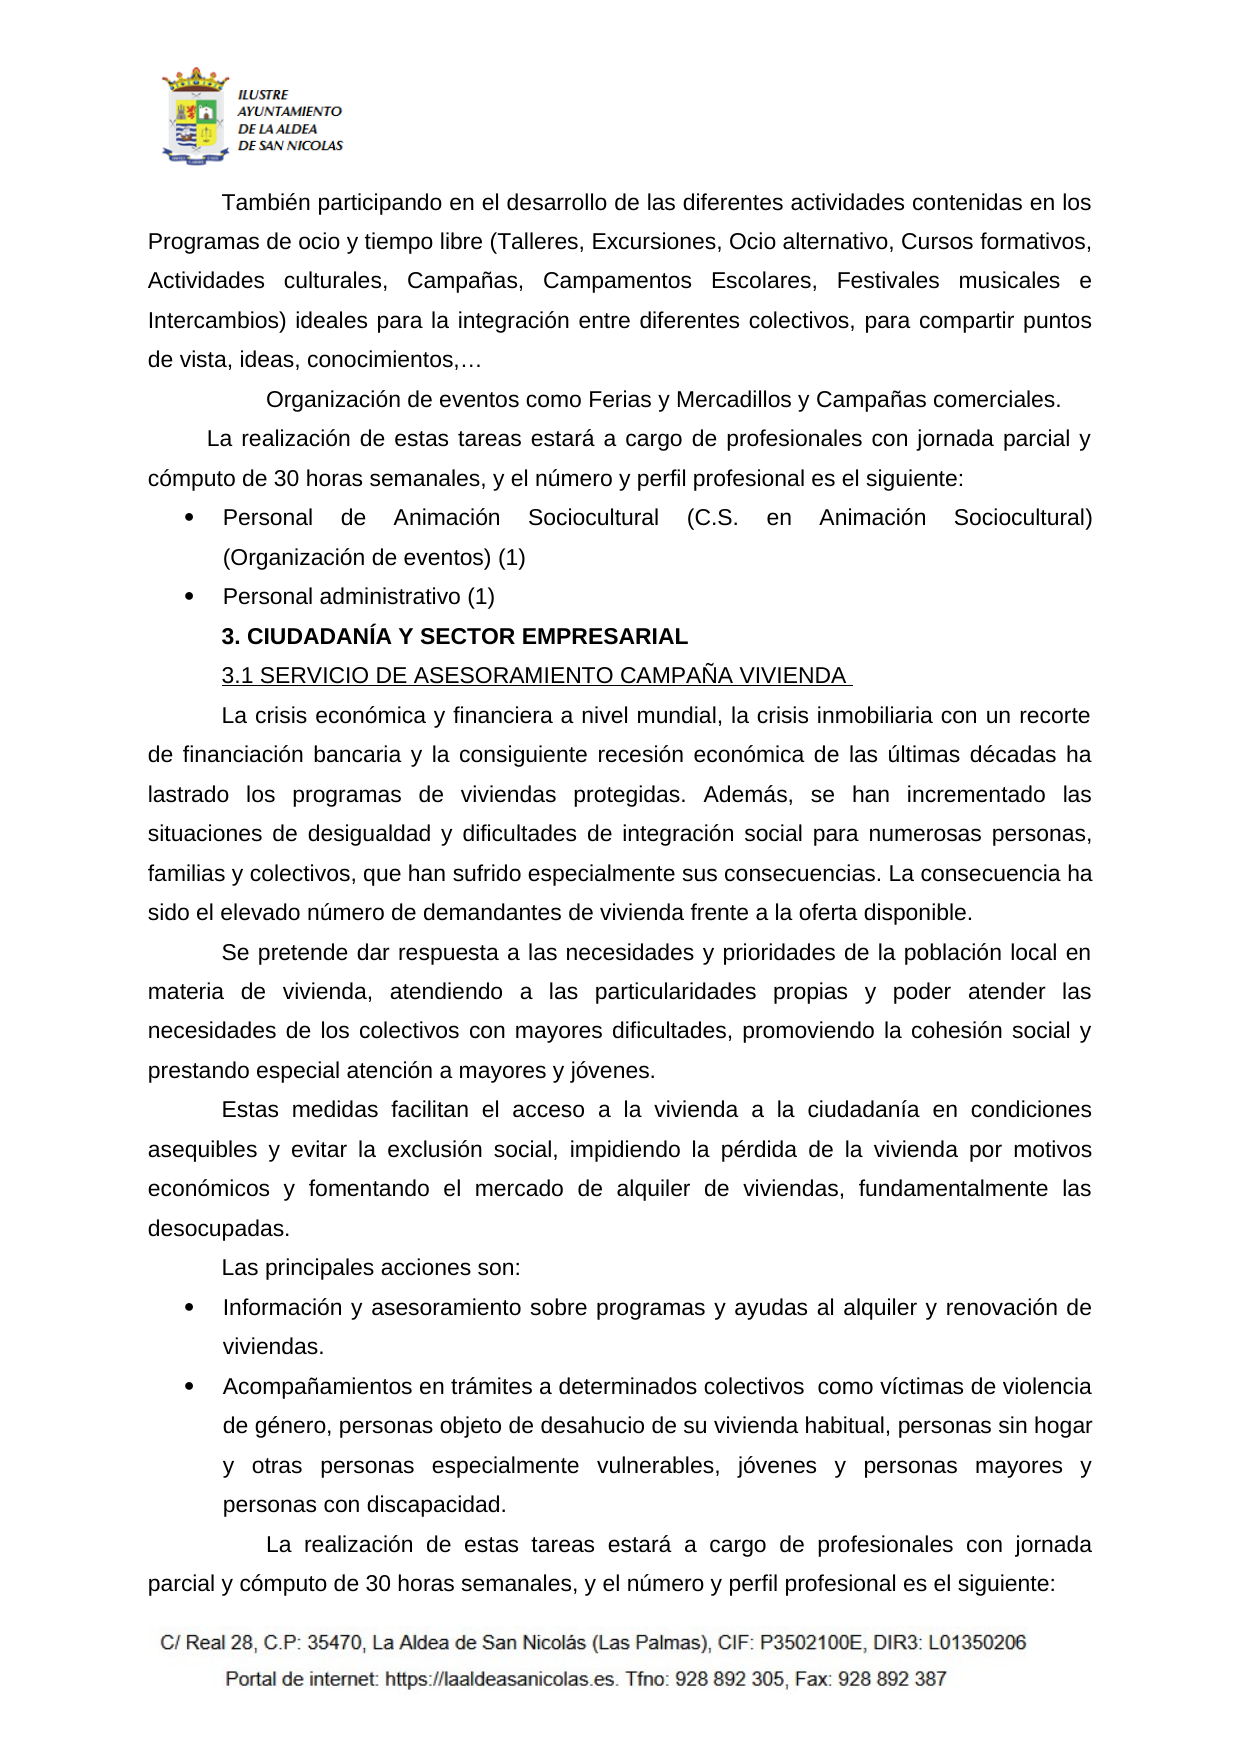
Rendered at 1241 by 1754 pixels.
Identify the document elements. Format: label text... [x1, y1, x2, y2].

text 3. CIUDADANÍA Y SECTOR EMPRESARIAL [148, 623, 1093, 649]
text La realización de estas tareas estará a cargo de profesionales con jornada parcial y cómputo de 30 horas semanales, y el número y perfil profesional es el siguiente: [148, 1531, 1093, 1597]
text Organización de eventos como Ferias y Mercadillos y Campañas comerciales. [148, 386, 1093, 412]
list Acompañamientos en trámites a determinados colectivos como víctimas de violencia de género, personas objeto de desahucio de su vivienda habitual, personas sin hogar y otras personas especialmente vulnerables, jóvenes y personas mayores y personas con discapacidad. [185, 1373, 1093, 1518]
text Las principales acciones son: [148, 1254, 1093, 1281]
text La realización de estas tareas estará a cargo de profesionales con jornada parcial y cómputo de 30 horas semanales, y el número y perfil profesional es el siguiente: [148, 425, 1093, 491]
text También participando en el desarrollo de las diferentes actividades contenidas en los Programas de ocio y tiempo libre (Talleres, Excursiones, Ocio alternativo, Cursos formativos, Actividades culturales, Campañas, Campamentos Escolares, Festivales musicales e Intercambios) ideales para la integración entre diferentes colectivos, para compartir puntos de vista, ideas, conocimientos,… [148, 188, 1093, 373]
list Información y asesoramiento sobre programas y ayudas al alquiler y renovación de viviendas. [185, 1294, 1093, 1360]
text Se pretende dar respuesta a las necesidades y prioridades de la población local en materia de vivienda, atendiendo a las particularidades propias y poder atender las necesidades de los colectivos con mayores dificultades, promoviendo la cohesión social y prestando especial atención a mayores y jóvenes. [148, 938, 1093, 1083]
picture [148, 1626, 1034, 1695]
list Personal administrativo (1) [185, 583, 1093, 609]
text 3.1 SERVICIO DE ASESORAMIENTO CAMPAÑA VIVIENDA [148, 662, 1093, 688]
text La crisis económica y financiera a nivel mundial, la crisis inmobiliaria con un recorte de financiación bancaria y la consiguiente recesión económica de las últimas décadas ha lastrado los programas de viviendas protegidas. Además, se han incrementado las situaciones de desigualdad y dificultades de integración social para numerosas personas, familias y colectivos, que han sufrido especialmente sus consecuencias. La consecuencia ha sido el elevado número de demandantes de vivienda frente a la oferta disponible. [148, 702, 1093, 925]
list Personal de Animación Sociocultural (C.S. en Animación Sociocultural) (Organización de eventos) (1) [185, 504, 1093, 570]
text Estas medidas facilitan el acceso a la vivienda a la ciudadanía en condiciones asequibles y evitar la exclusión social, impidiendo la pérdida de la vivienda por motivos económicos y fomentando el mercado de alquiler de viviendas, fundamentalmente las desocupadas. [148, 1096, 1093, 1241]
picture [148, 59, 359, 173]
